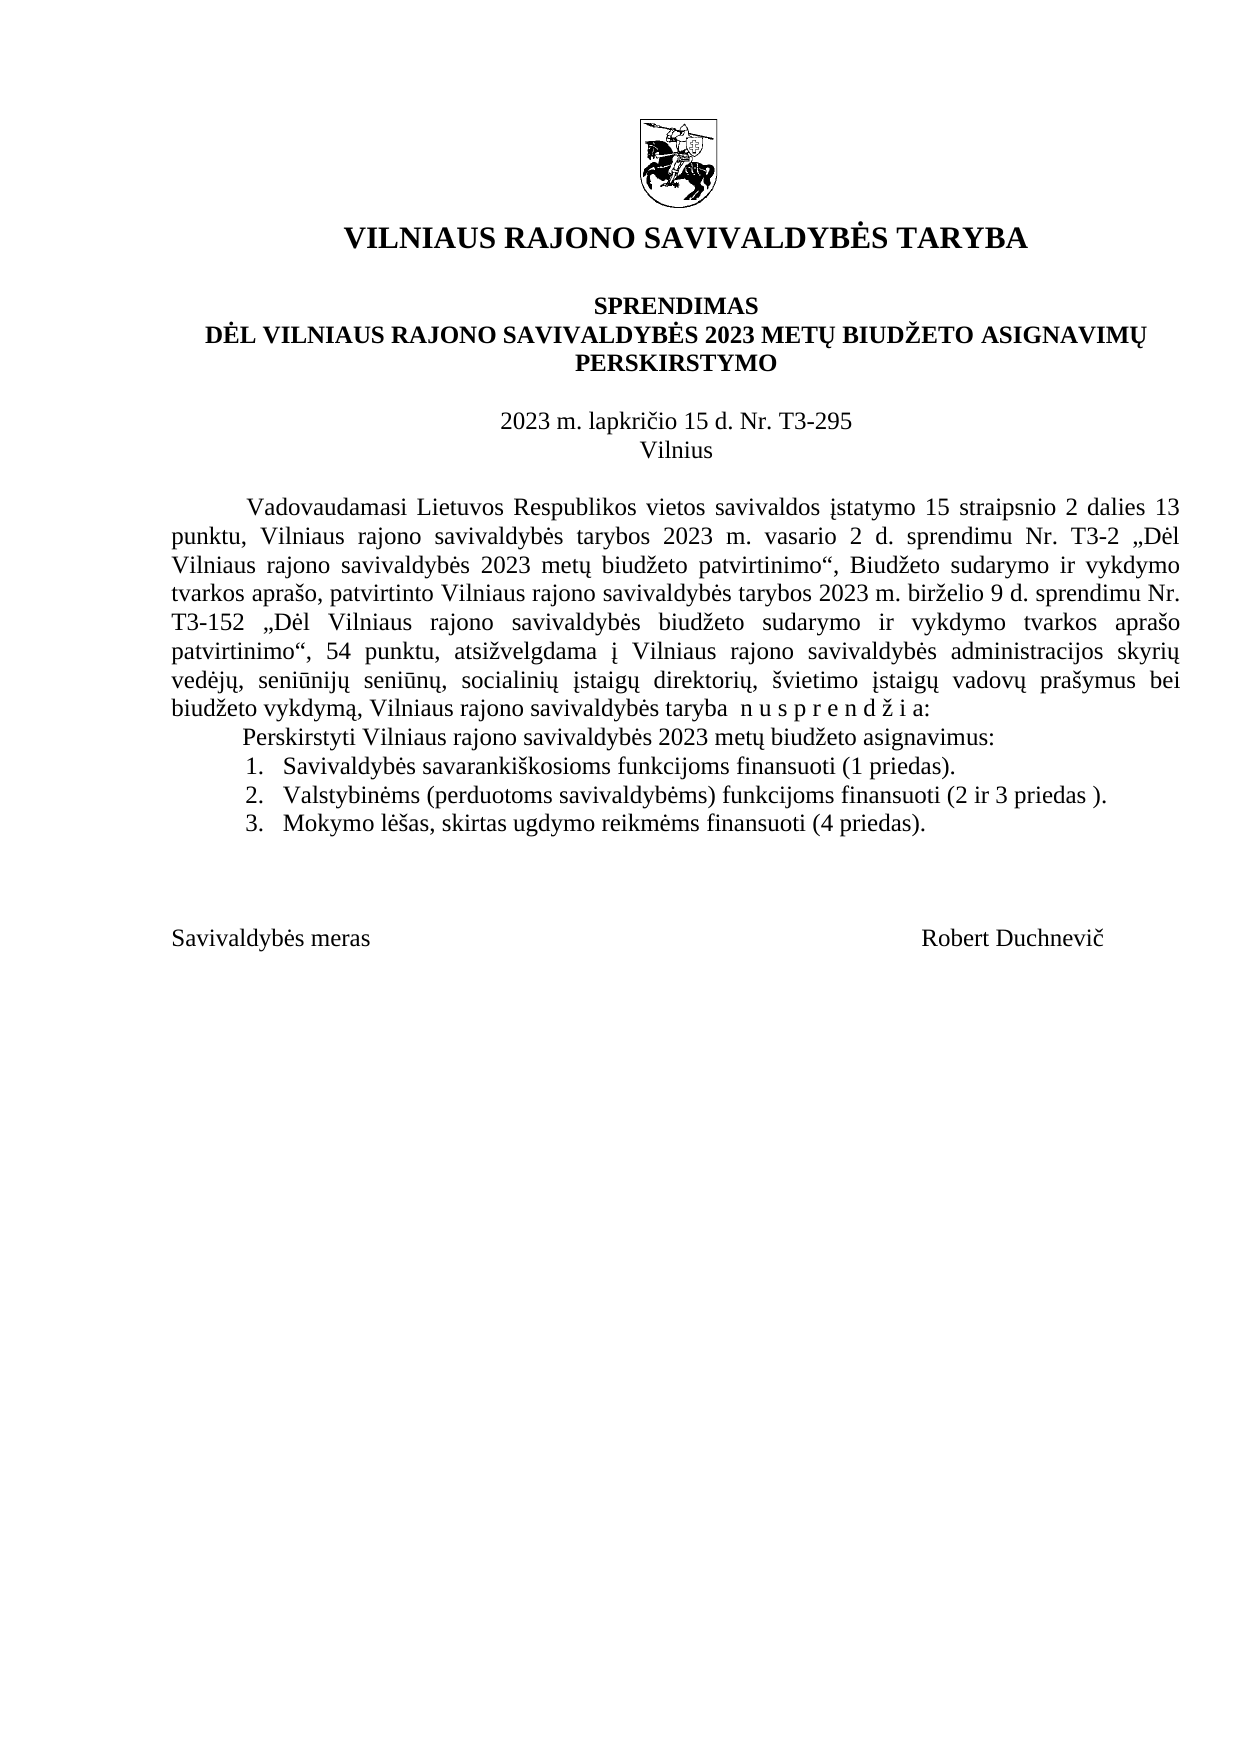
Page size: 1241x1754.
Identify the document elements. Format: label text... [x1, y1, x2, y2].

text 2. Valstybinėms (perduotoms savivaldybėms) funkcijoms finansuoti (2 ir 3 priedas ). [245, 780, 1181, 808]
text DĖL VILNIAUS RAJONO SAVIVALDYBĖS 2023 METŲ BIUDŽETO ASIGNAVIMŲ PERSKIRSTYMO [171, 320, 1181, 377]
text 3. Mokymo lėšas, skirtas ugdymo reikmėms finansuoti (4 priedas). [245, 808, 1181, 837]
text 1. Savivaldybės savarankiškosioms funkcijoms finansuoti (1 priedas). [245, 751, 1181, 780]
text Vadovaudamasi Lietuvos Respublikos vietos savivaldos įstatymo 15 straipsnio 2 dalies 13 punktu, Vilniaus rajono savivaldybės tarybos 2023 m. vasario 2 d. sprendimu Nr. T3-2 „Dėl Vilniaus rajono savivaldybės 2023 metų biudžeto patvirtinimo“, Biudžeto sudarymo ir vykdymo tvarkos aprašo, patvirtinto Vilniaus rajono savivaldybės tarybos 2023 m. birželio 9 d. sprendimu Nr. T3-152 „Dėl Vilniaus rajono savivaldybės biudžeto sudarymo ir vykdymo tvarkos aprašo patvirtinimo“, 54 punktu, atsižvelgdama į Vilniaus rajono savivaldybės administracijos skyrių vedėjų, seniūnijų seniūnų, socialinių įstaigų direktorių, švietimo įstaigų vadovų prašymus bei biudžeto vykdymą, Vilniaus rajono savivaldybės taryba n u s p r e n d ž i a: [171, 492, 1181, 722]
text SPRENDIMAS [171, 291, 1181, 320]
text VILNIAUS RAJONO SAVIVALDYBĖS TARYBA [186, 219, 1186, 255]
text Savivaldybės meras Robert Duchnevič [171, 923, 1181, 952]
text Perskirstyti Vilniaus rajono savivaldybės 2023 metų biudžeto asignavimus: [171, 722, 1181, 751]
text 2023 m. lapkričio 15 d. Nr. T3-295 [171, 406, 1181, 435]
text Vilnius [171, 435, 1181, 463]
